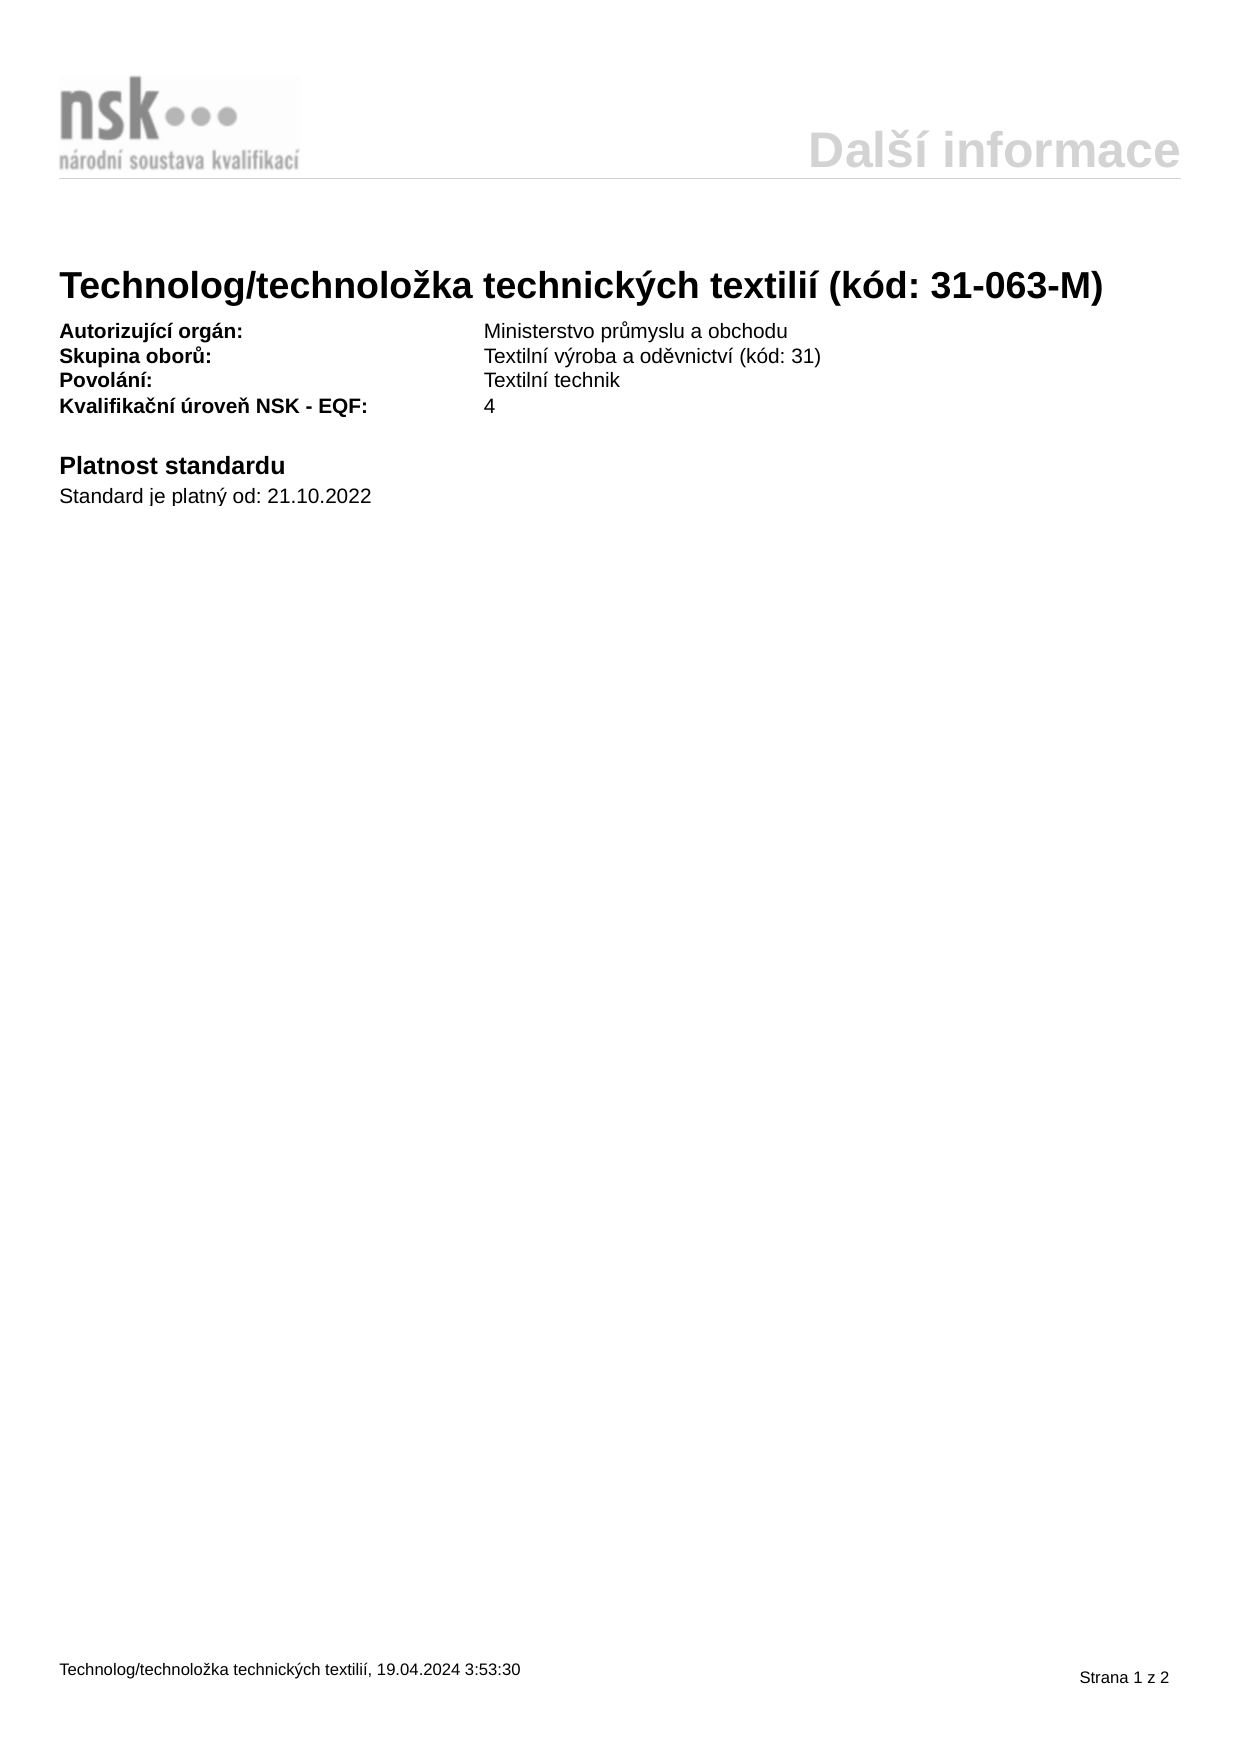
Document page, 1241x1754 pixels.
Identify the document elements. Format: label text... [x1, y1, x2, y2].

table_cell [59, 1384, 483, 1659]
table_cell [862, 506, 1169, 806]
table_cell [484, 806, 620, 1106]
table_cell [862, 1106, 1169, 1383]
table_cell [620, 506, 626, 806]
table_cell [626, 1384, 862, 1659]
table_cell [1169, 418, 1181, 447]
table_cell [1169, 307, 1181, 319]
table_cell Ministerstvo průmyslu a obchodu [484, 319, 1181, 344]
table_cell [626, 1106, 862, 1383]
picture [58, 59, 621, 172]
table_cell Textilní technik [484, 368, 1181, 393]
table_cell Textilní výroba a oděvnictví (kód: 31) [484, 344, 1181, 368]
table_cell Platnost standardu [59, 448, 1181, 483]
table_cell [484, 307, 620, 319]
table_cell [626, 506, 862, 806]
table_cell [59, 196, 483, 224]
table_cell [620, 418, 626, 447]
table_cell Kvalifikační úroveň NSK - EQF: [59, 394, 483, 417]
table_cell [620, 1384, 626, 1659]
table_cell [484, 418, 620, 447]
table_cell [1169, 1384, 1181, 1659]
table_cell [626, 196, 862, 224]
table_cell [1169, 506, 1181, 806]
table_cell [59, 506, 483, 806]
table_cell [59, 172, 483, 178]
table_cell Skupina oborů: [59, 344, 483, 368]
table_cell [862, 196, 1169, 224]
table_cell [862, 1384, 1169, 1659]
table_header Další informace [626, 59, 1181, 178]
table_cell [59, 418, 483, 447]
table_cell 4 [484, 394, 1181, 417]
table_cell [484, 1384, 620, 1659]
table_cell [1169, 806, 1181, 1106]
table_cell Strana 1 z 2 [862, 1660, 1169, 1696]
table_cell Povolání: [59, 368, 483, 392]
table_cell [1169, 1660, 1181, 1696]
table_cell [59, 307, 483, 319]
table_cell [1169, 1106, 1181, 1383]
table_cell [626, 307, 862, 319]
table_cell [626, 806, 862, 1106]
table_cell [620, 806, 626, 1106]
table_cell [862, 806, 1169, 1106]
table_cell [862, 418, 1169, 447]
table_cell [484, 1106, 620, 1383]
table_header [621, 59, 626, 172]
table_cell Standard je platný od: 21.10.2022 [59, 484, 1181, 506]
table_cell Technolog/technoložka technických textilií, 19.04.2024 3:53:30 [59, 1660, 862, 1696]
table_cell [59, 806, 483, 1106]
table_cell [862, 307, 1169, 319]
table_cell [484, 196, 620, 224]
table_cell Technolog/technoložka technických textilií (kód: 31-063-M) [59, 224, 1181, 307]
table_cell [620, 307, 626, 319]
table_cell Autorizující orgán: [59, 319, 483, 343]
table_cell [59, 179, 1181, 196]
table_cell [59, 1106, 483, 1383]
table_cell [620, 1106, 626, 1383]
table_cell [1169, 196, 1181, 224]
table_cell [484, 506, 620, 806]
table_cell [626, 418, 862, 447]
table_cell [620, 196, 626, 224]
table_cell [484, 172, 620, 178]
